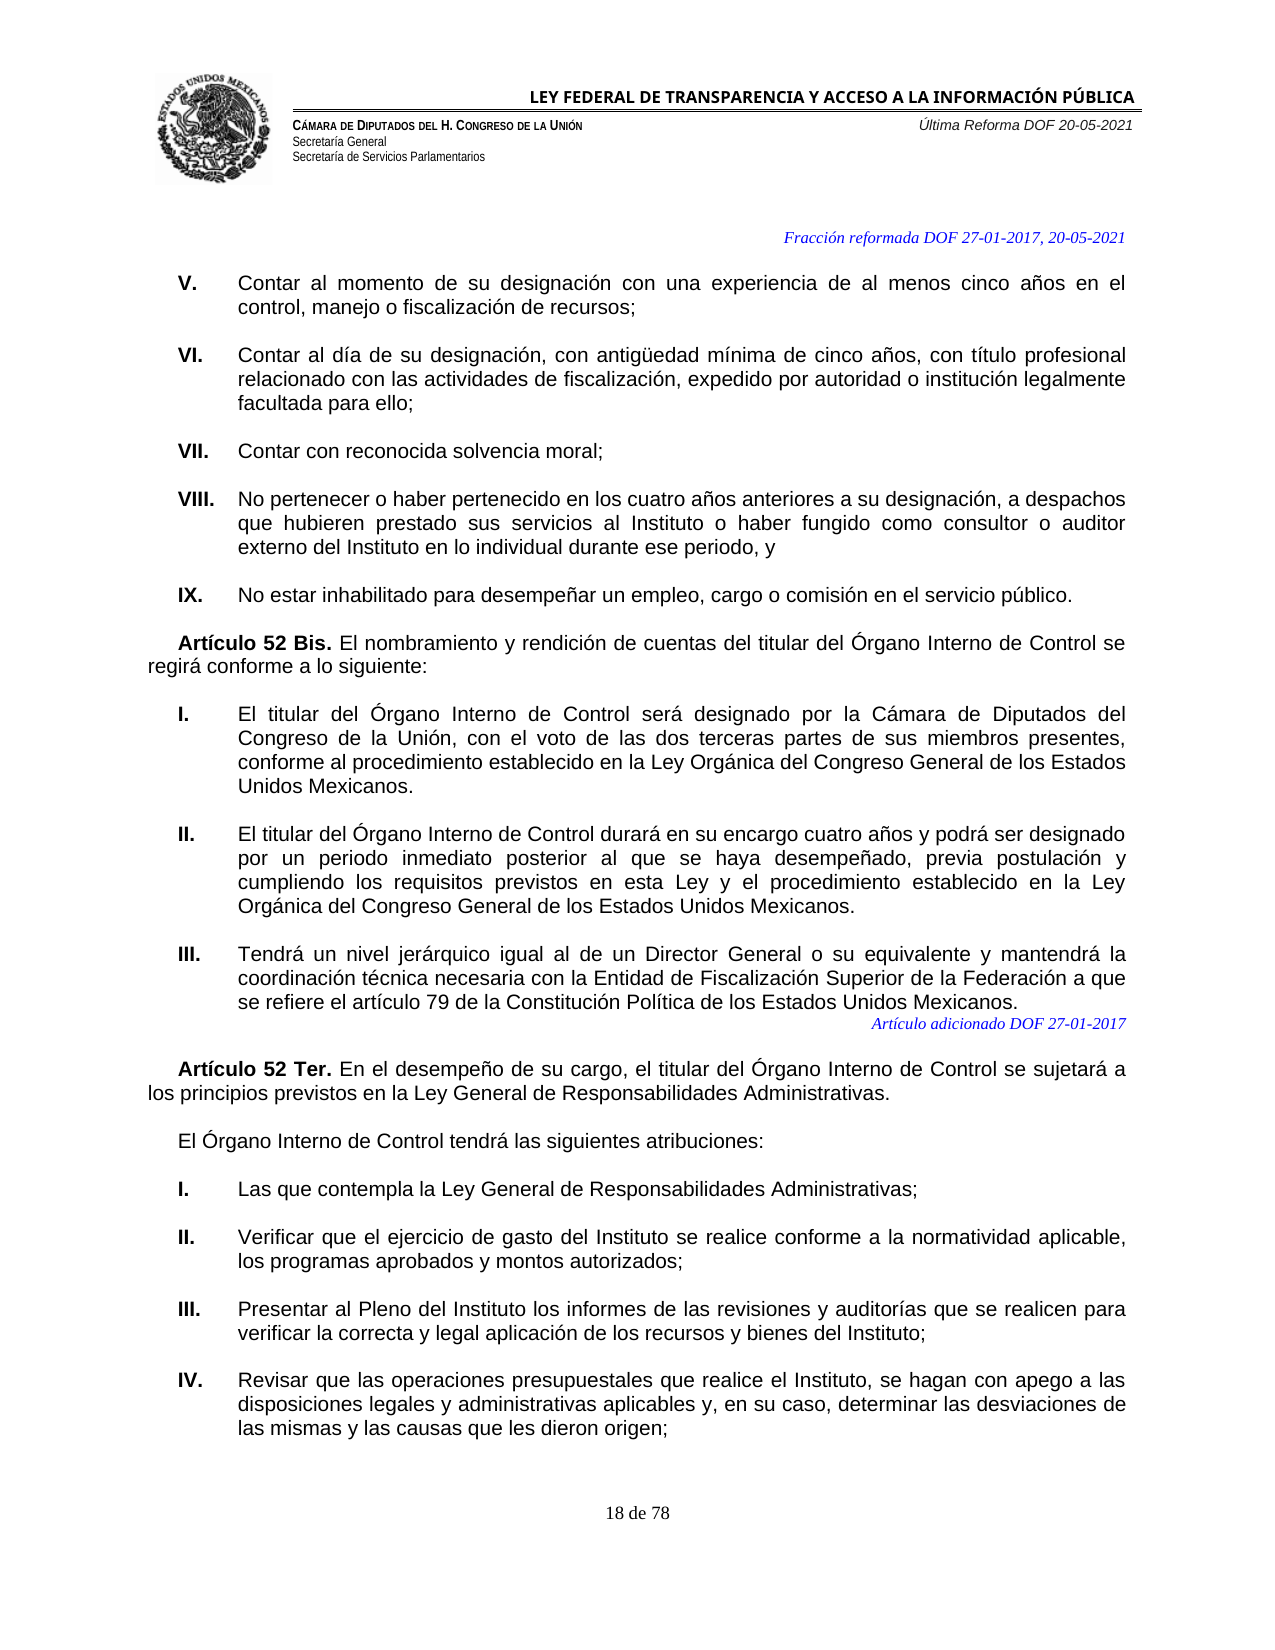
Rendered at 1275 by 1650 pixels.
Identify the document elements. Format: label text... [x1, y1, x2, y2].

text I. Las que contempla la Ley General de Responsabilidades Administrativas; [178, 1177, 1127, 1201]
text III. Presentar al Pleno del Instituto los informes de las revisiones y auditorías que se realicen para verificar la correcta y legal aplicación de los recursos y bienes del Instituto; [178, 1296, 1127, 1344]
text Fracción reformada DOF 27-01-2017, 20-05-2021 [148, 228, 1127, 247]
text VI. Contar al día de su designación, con antigüedad mínima de cinco años, con título profesional relacionado con las actividades de fiscalización, expedido por autoridad o institución legalmente facultada para ello; [178, 343, 1127, 415]
text El Órgano Interno de Control tendrá las siguientes atribuciones: [148, 1129, 1127, 1153]
text III. Tendrá un nivel jerárquico igual al de un Director General o su equivalente y mantendrá la coordinación técnica necesaria con la Entidad de Fiscalización Superior de la Federación a que se refiere el artículo 79 de la Constitución Política de los Estados Unidos Mexicanos. [178, 942, 1127, 1014]
text IV. Revisar que las operaciones presupuestales que realice el Instituto, se hagan con apego a las disposiciones legales y administrativas aplicables y, en su caso, determinar las desviaciones de las mismas y las causas que les dieron origen; [178, 1368, 1127, 1440]
text VII. Contar con reconocida solvencia moral; [178, 439, 1127, 463]
text II. El titular del Órgano Interno de Control durará en su encargo cuatro años y podrá ser designado por un periodo inmediato posterior al que se haya desempeñado, previa postulación y cumpliendo los requisitos previstos en esta Ley y el procedimiento establecido en la Ley Orgánica del Congreso General de los Estados Unidos Mexicanos. [178, 822, 1127, 918]
text V. Contar al momento de su designación con una experiencia de al menos cinco años en el control, manejo o fiscalización de recursos; [178, 271, 1127, 319]
text I. El titular del Órgano Interno de Control será designado por la Cámara de Diputados del Congreso de la Unión, con el voto de las dos terceras partes de sus miembros presentes, conforme al procedimiento establecido en la Ley Orgánica del Congreso General de los Estados Unidos Mexicanos. [178, 702, 1127, 798]
text Artículo 52 Bis. El nombramiento y rendición de cuentas del titular del Órgano Interno de Control se regirá conforme a lo siguiente: [148, 630, 1127, 678]
text II. Verificar que el ejercicio de gasto del Instituto se realice conforme a la normatividad aplicable, los programas aprobados y montos autorizados; [178, 1224, 1127, 1272]
text VIII. No pertenecer o haber pertenecido en los cuatro años anteriores a su designación, a despachos que hubieren prestado sus servicios al Instituto o haber fungido como consultor o auditor externo del Instituto en lo individual durante ese periodo, y [178, 487, 1127, 558]
text Artículo adicionado DOF 27-01-2017 [148, 1014, 1127, 1033]
text Artículo 52 Ter. En el desempeño de su cargo, el titular del Órgano Interno de Control se sujetará a los principios previstos en la Ley General de Responsabilidades Administrativas. [148, 1057, 1127, 1105]
text IX. No estar inhabilitado para desempeñar un empleo, cargo o comisión en el servicio público. [178, 582, 1127, 606]
